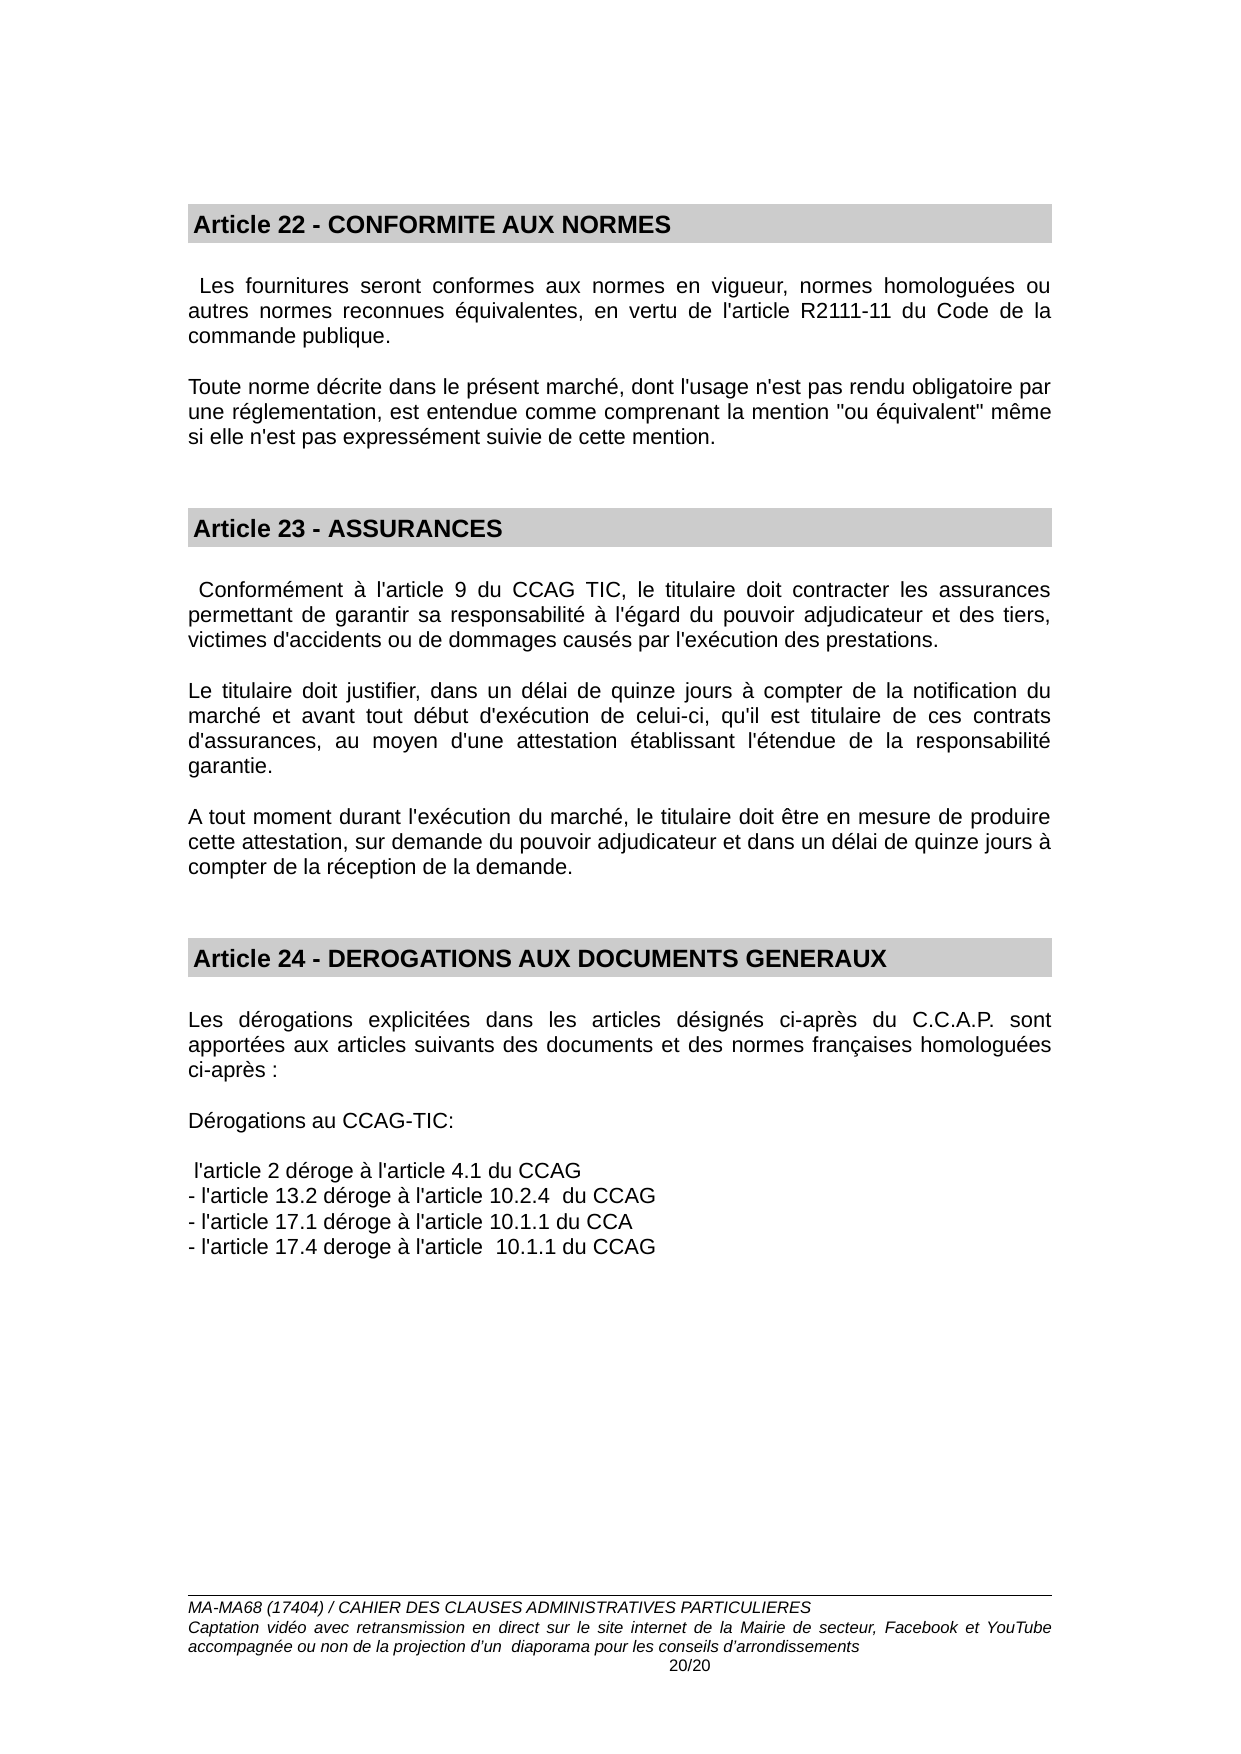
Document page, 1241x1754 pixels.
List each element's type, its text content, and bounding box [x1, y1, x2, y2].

text Les dérogations explicitées dans les articles désignés ci-après du C.C.A.P. sont apportées aux articles suivants des documents et des normes françaises homologuées ci-après : [188, 1007, 1052, 1083]
text Conformément à l'article 9 du CCAG TIC, le titulaire doit contracter les assurances permettant de garantir sa responsabilité à l'égard du pouvoir adjudicateur et des tiers, victimes d'accidents ou de dommages causés par l'exécution des prestations. [188, 577, 1052, 653]
text - l'article 17.1 déroge à l'article 10.1.1 du CCA [188, 1209, 1052, 1234]
text Toute norme décrite dans le présent marché, dont l'usage n'est pas rendu obligatoire par une réglementation, est entendue comme comprenant la mention "ou équivalent" même si elle n'est pas expressément suivie de cette mention. [188, 374, 1052, 449]
subtitle ASSURANCES [190, 511, 1050, 545]
text l'article 2 déroge à l'article 4.1 du CCAG [188, 1158, 1052, 1183]
text - l'article 13.2 déroge à l'article 10.2.4 du CCAG [188, 1183, 1052, 1209]
text Dérogations au CCAG-TIC: [188, 1108, 1052, 1133]
subtitle CONFORMITE AUX NORMES [190, 207, 1050, 241]
text Le titulaire doit justifier, dans un délai de quinze jours à compter de la notification du marché et avant tout début d'exécution de celui-ci, qu'il est titulaire de ces contrats d'assurances, au moyen d'une attestation établissant l'étendue de la responsabilité garantie. [188, 678, 1052, 779]
text Les fournitures seront conformes aux normes en vigueur, normes homologuées ou autres normes reconnues équivalentes, en vertu de l'article R2111-11 du Code de la commande publique. [188, 273, 1052, 349]
text - l'article 17.4 deroge à l'article 10.1.1 du CCAG [188, 1234, 1052, 1259]
subtitle DEROGATIONS AUX DOCUMENTS GENERAUX [190, 941, 1050, 975]
text A tout moment durant l'exécution du marché, le titulaire doit être en mesure de produire cette attestation, sur demande du pouvoir adjudicateur et dans un délai de quinze jours à compter de la réception de la demande. [188, 804, 1052, 879]
